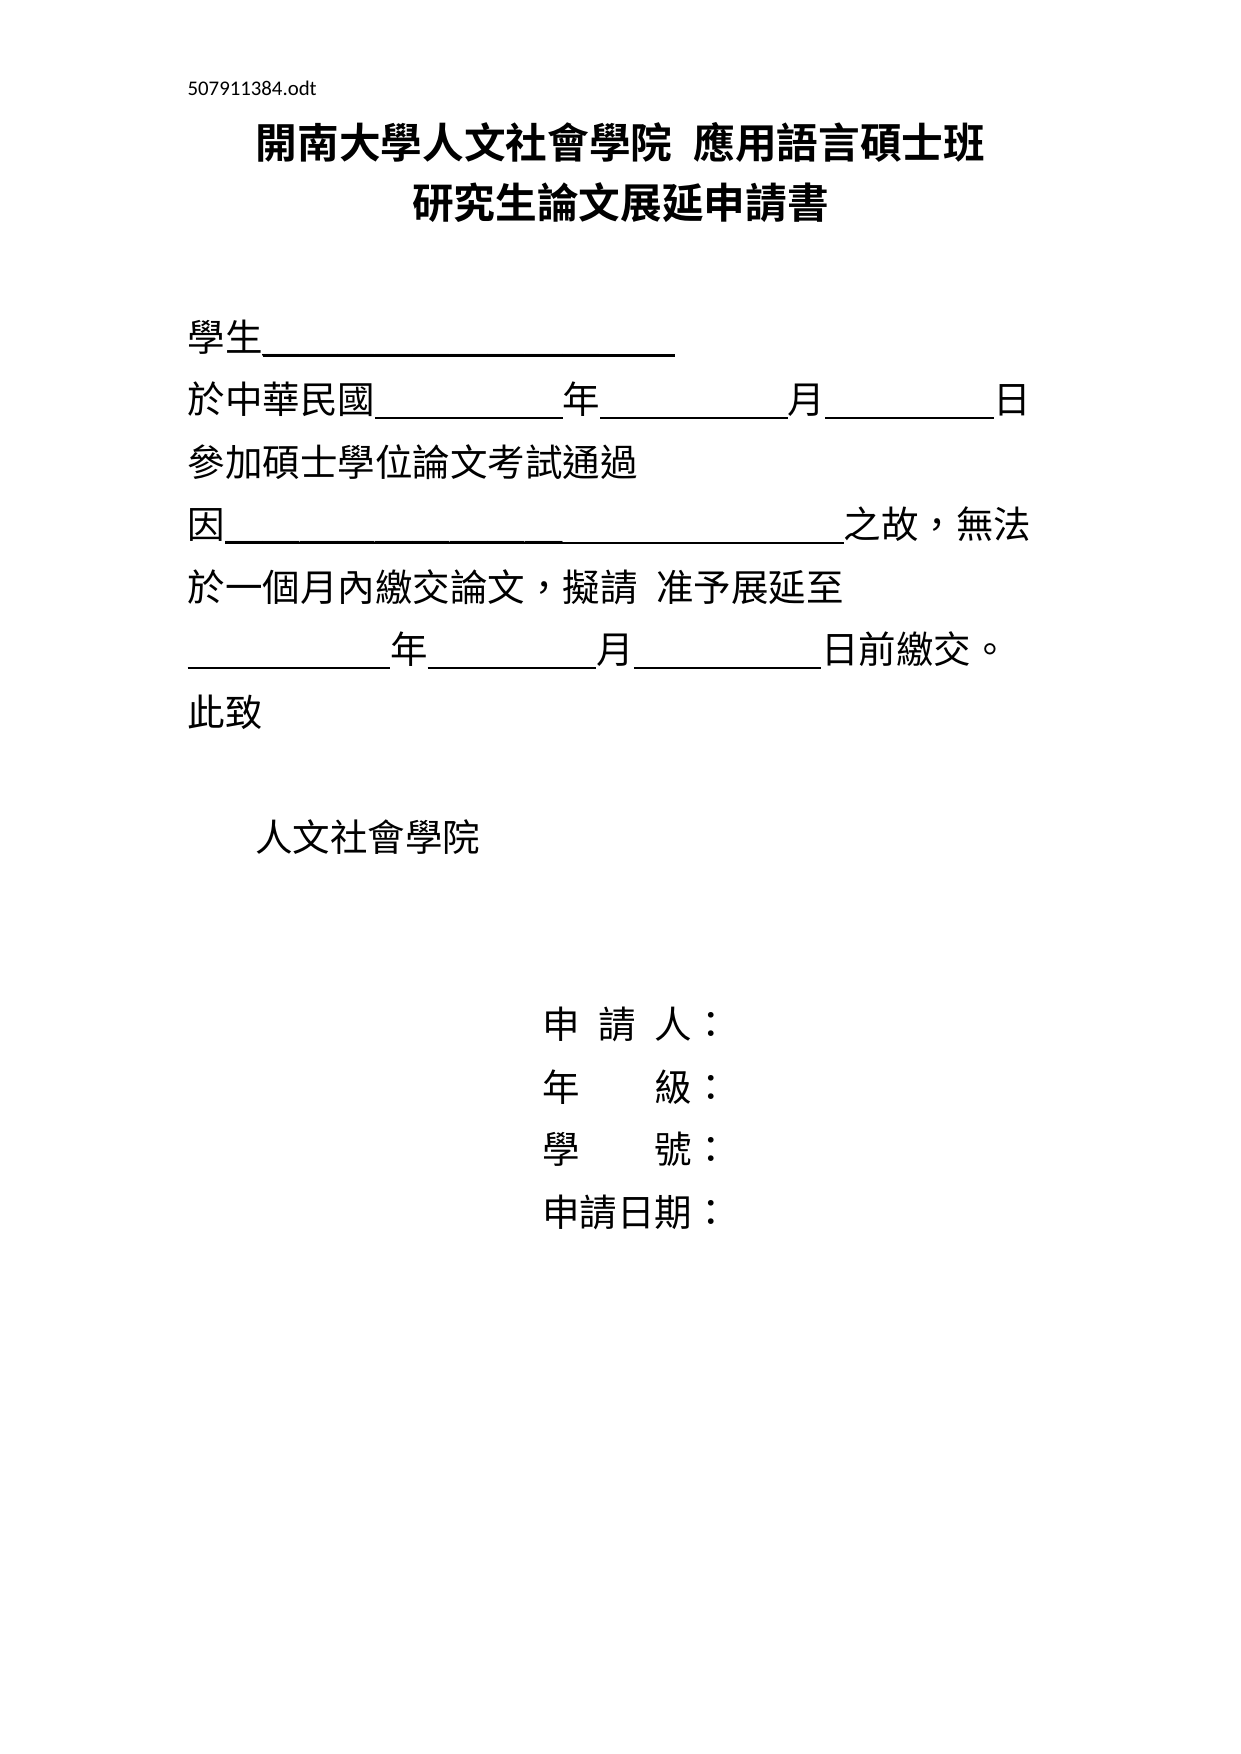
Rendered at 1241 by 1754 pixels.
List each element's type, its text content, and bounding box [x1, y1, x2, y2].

text 年 月 日前繳交。 [187, 606, 1053, 668]
text 開南大學人文社會學院 應用語言碩士班 [187, 110, 1053, 170]
text 學 號： [542, 1106, 1053, 1168]
text 人文社會學院 [187, 793, 1053, 856]
text 申請日期： [542, 1168, 1053, 1231]
text 因＿＿＿＿＿＿＿＿＿ 之故，無法於一個月內繳交論文，擬請 准予展延至 [187, 481, 1053, 606]
text 年 級： [542, 1043, 1053, 1106]
text 學生＿＿＿＿＿＿＿＿＿ [187, 293, 1053, 356]
text 研究生論文展延申請書 [187, 170, 1053, 231]
text 於中華民國 年 月 日 參加碩士學位論文考試通過 [187, 356, 1053, 481]
text 申 請 人： [542, 981, 1053, 1043]
text 此致 [187, 668, 1053, 731]
